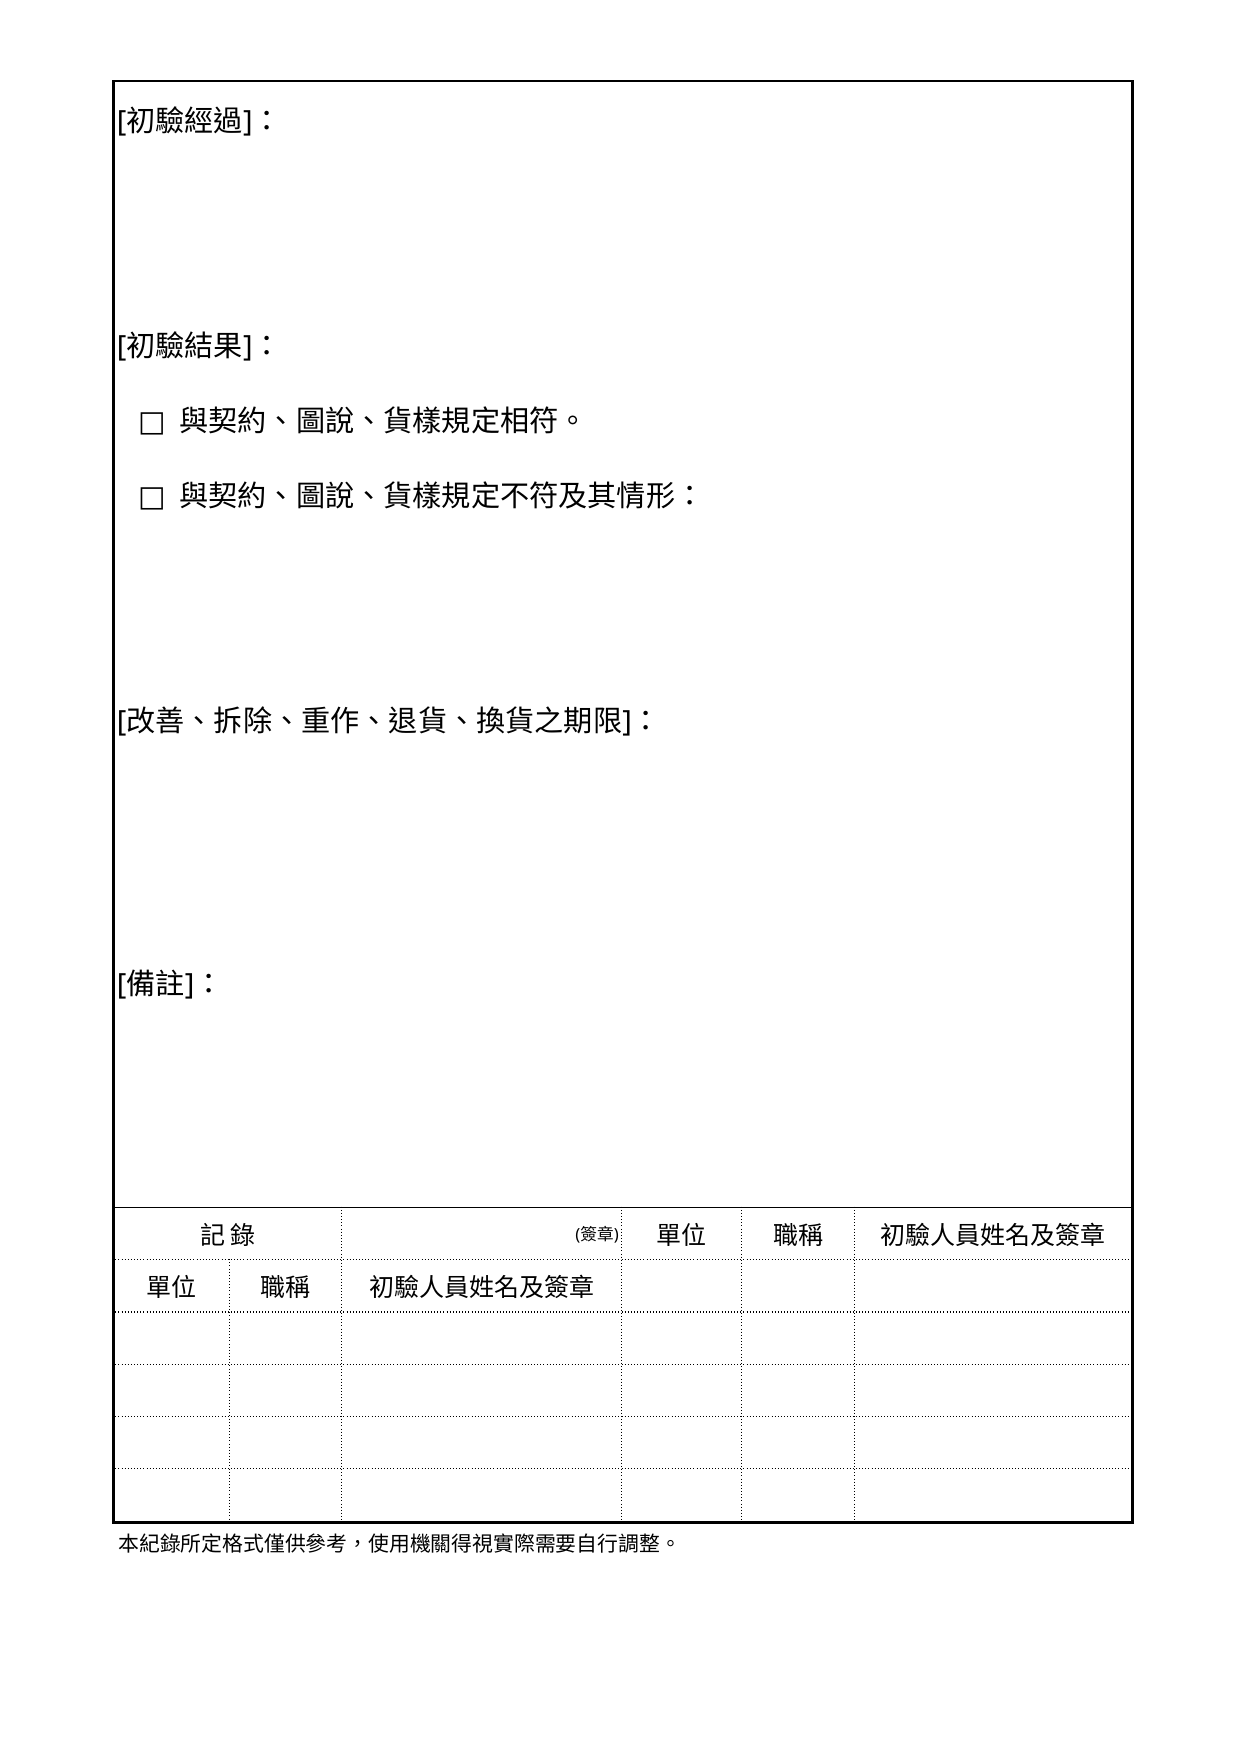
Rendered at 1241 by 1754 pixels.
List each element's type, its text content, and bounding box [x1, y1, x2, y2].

table_cell 初驗人員姓名及簽章 [342, 1259, 621, 1311]
table_cell [854, 1416, 1131, 1468]
table_cell [621, 1311, 742, 1364]
table_cell [342, 1311, 621, 1364]
table_cell [621, 1259, 742, 1311]
table_cell [742, 1364, 854, 1416]
table_cell [229, 1416, 342, 1468]
table_cell [742, 1311, 854, 1364]
table_cell 單位 [621, 1208, 742, 1259]
table_cell 記 錄 [115, 1208, 342, 1259]
table_cell [115, 1468, 229, 1521]
table_cell [621, 1468, 742, 1521]
table_cell 單位 [115, 1259, 229, 1311]
table_cell [742, 1259, 854, 1311]
table_cell [854, 1468, 1131, 1521]
table_cell [342, 1364, 621, 1416]
table_cell [854, 1364, 1131, 1416]
table_cell [854, 1259, 1131, 1311]
table_cell [229, 1468, 342, 1521]
table_cell [115, 1416, 229, 1468]
table_cell [621, 1364, 742, 1416]
table_cell [742, 1416, 854, 1468]
table_cell (簽章) [342, 1208, 621, 1259]
table_cell 職稱 [229, 1259, 342, 1311]
table_cell [115, 1364, 229, 1416]
table_cell [621, 1416, 742, 1468]
table_cell 初驗人員姓名及簽章 [854, 1208, 1131, 1259]
table_cell [342, 1468, 621, 1521]
table_cell [854, 1311, 1131, 1364]
table_cell [229, 1311, 342, 1364]
table_cell [229, 1364, 342, 1416]
table_cell [初驗經過]： [初驗結果]： 與契約、圖說、貨樣規定相符。 與契約、圖說、貨樣規定不符及其情形： [改善、拆除、重作、退貨、換貨之期限]： [備註]： [115, 82, 1131, 1207]
table_cell 職稱 [742, 1208, 854, 1259]
table_cell [115, 1311, 229, 1364]
table_cell [742, 1468, 854, 1521]
text 本紀錄所定格式僅供參考，使用機關得視實際需要自行調整。 [118, 1524, 1156, 1561]
table_cell [342, 1416, 621, 1468]
